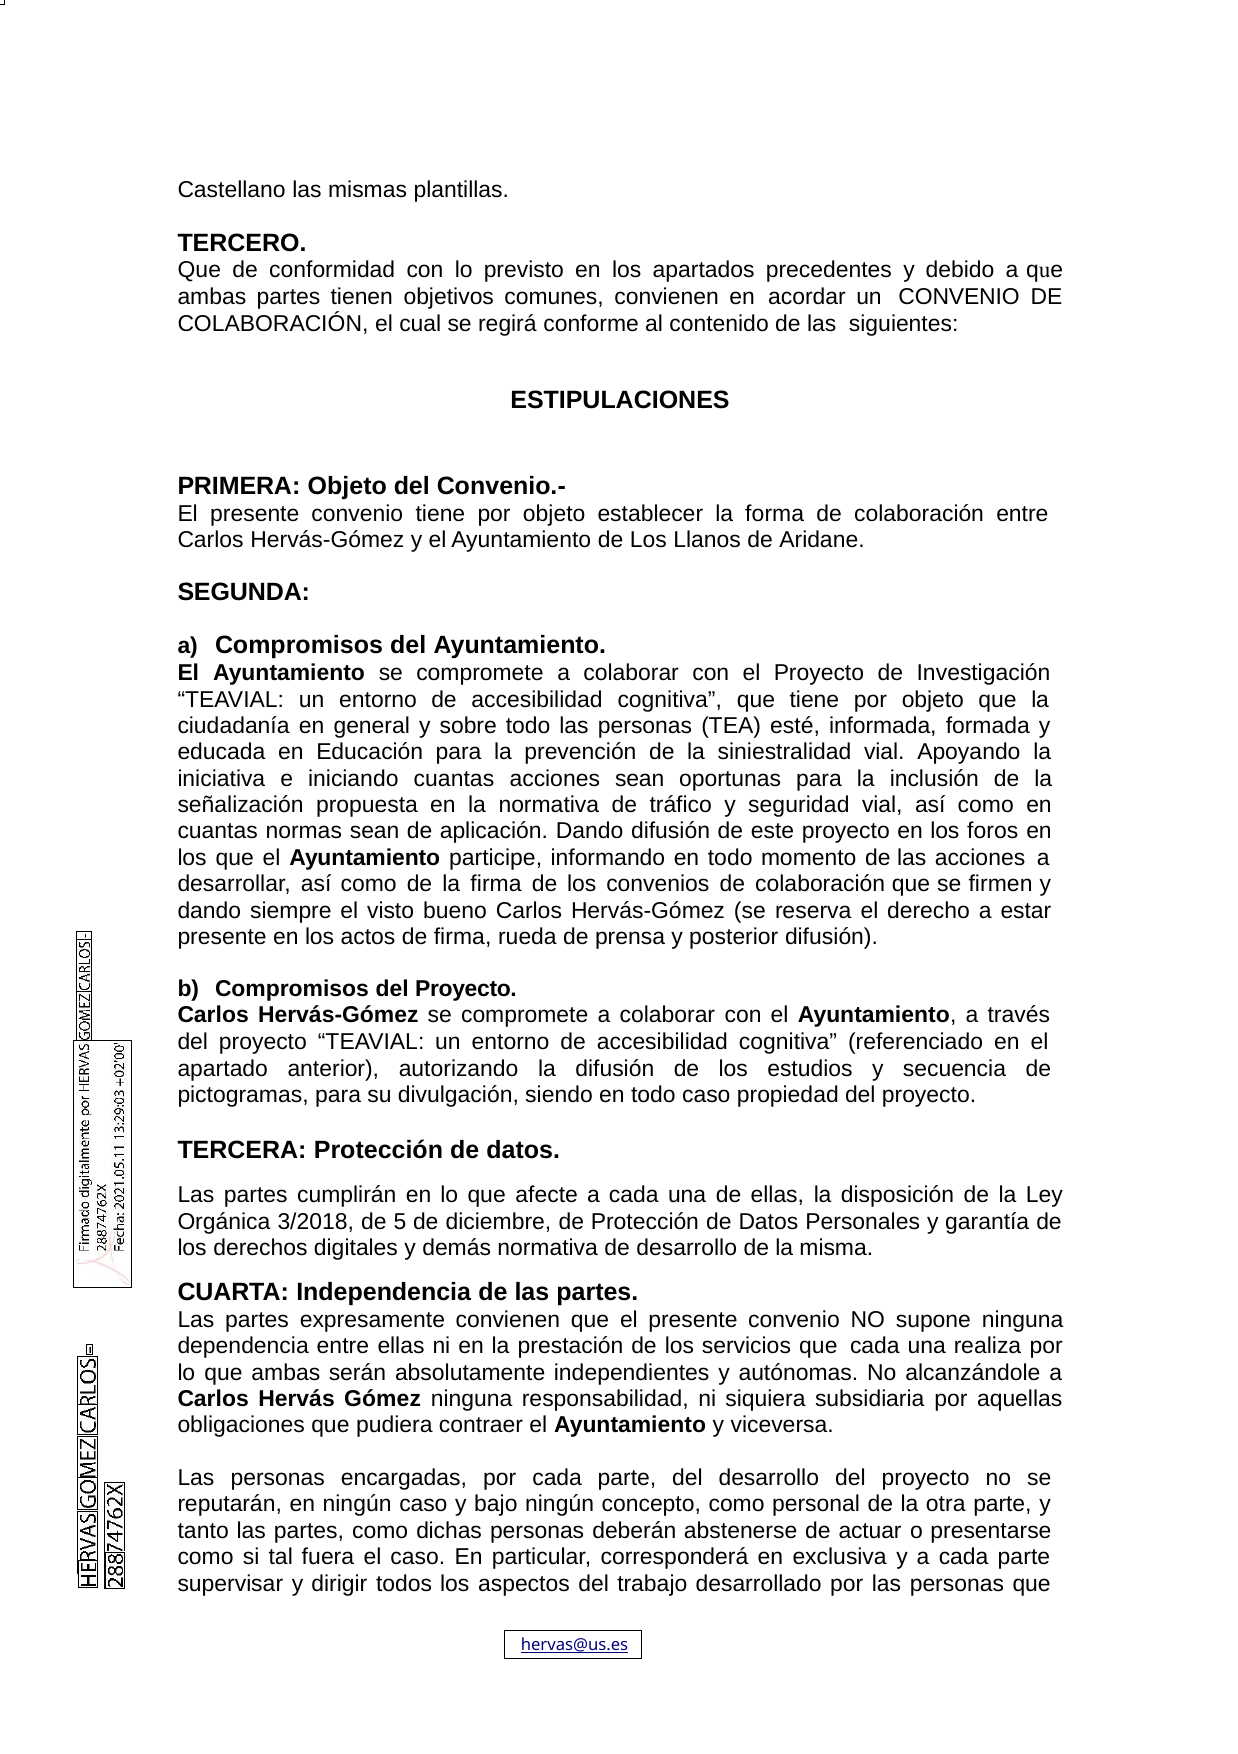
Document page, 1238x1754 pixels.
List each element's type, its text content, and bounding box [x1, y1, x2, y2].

text PRIMERA: Objeto del Convenio.- [177, 472, 1073, 500]
text b) Compromisos del Proyecto. [177, 976, 541, 1002]
text cuantas normas sean de aplicación. Dando difusión de este proyecto en los foros en [177, 818, 1077, 844]
picture [79, 1561, 97, 1587]
text dando siempre el visto bueno Carlos Hervás-Gómez (se reserva el derecho a estar [177, 897, 1077, 923]
text Las personas encargadas, por cada parte, del desarrollo del proyecto no se [177, 1465, 1076, 1491]
text TERCERA: Protección de datos. [177, 1137, 584, 1164]
text CUARTA: Independencia de las partes. [177, 1278, 665, 1306]
text pictogramas, para su divulgación, siendo en todo caso propiedad del proyecto. [177, 1082, 1077, 1108]
text supervisar y dirigir todos los aspectos del trabajo desarrollado por las personas que [177, 1571, 1076, 1596]
picture [77, 940, 91, 991]
picture [106, 1553, 124, 1588]
text presente en los actos de firma, rueda de prensa y posterior difusión). [177, 924, 1077, 949]
text apartado anterior), autorizando la difusión de los estudios y secuencia de [177, 1056, 1077, 1081]
text ciudadanía en general y sobre todo las personas (TEA) esté, informada, formada y [177, 713, 1077, 738]
text El presente convenio tiene por objeto establecer la forma de colaboración entre [177, 501, 1073, 526]
text ESTIPULACIONES [510, 386, 754, 414]
text hervas@us.es [521, 1635, 653, 1654]
text Orgánica 3/2018, de 5 de diciembre, de Protección de Datos Personales y garantía de [177, 1209, 1088, 1234]
picture [78, 1405, 97, 1434]
picture [78, 1357, 97, 1404]
text a) Compromisos del Ayuntamiento. [177, 631, 1076, 659]
text señalización propuesta en la normativa de tráfico y seguridad vial, así como en [177, 792, 1077, 817]
text tanto las partes, como dichas personas deberán abstenerse de actuar o presentarse [177, 1518, 1076, 1543]
picture [78, 1437, 97, 1477]
picture [87, 1345, 92, 1354]
text SEGUNDA: [177, 578, 336, 606]
text los que el Ayuntamiento participe, informando en todo momento de las acciones a [177, 844, 1077, 870]
picture [78, 1478, 97, 1509]
text iniciativa e iniciando cuantas acciones sean oportunas para la inclusión de la [177, 766, 1077, 791]
picture [78, 1512, 97, 1560]
text Que de conformidad con lo previsto en los apartados precedentes y debido a que [177, 257, 1088, 283]
text ambas partes tienen objetivos comunes, convienen en acordar un CONVENIO DE [177, 284, 1088, 309]
text COLABORACIÓN, el cual se regirá conforme al contenido de las siguientes: [177, 310, 1088, 336]
picture [105, 1483, 125, 1552]
text como si tal fuera el caso. En particular, corresponderá en exclusiva y a cada parte [177, 1544, 1076, 1570]
text Carlos Hervás-Gómez y el Ayuntamiento de Los Llanos de Aridane. [177, 527, 1073, 553]
picture [77, 992, 91, 1040]
text Carlos Hervás-Gómez se compromete a colaborar con el Ayuntamiento, a través [177, 1002, 1077, 1028]
text los derechos digitales y demás normativa de desarrollo de la misma. [177, 1235, 1088, 1261]
text “ [177, 686, 185, 712]
picture [505, 1631, 641, 1658]
text desarrollar, así como de la firma de los convenios de colaboración que se firmen y [177, 871, 1077, 897]
text lo que ambas serán absolutamente independientes y autónomas. No alcanzándole a [177, 1359, 1088, 1385]
picture [74, 1041, 131, 1287]
picture [77, 932, 91, 939]
text Castellano las mismas plantillas. [177, 177, 533, 203]
text Las partes expresamente convienen que el presente convenio NO supone ninguna [177, 1307, 1088, 1332]
text dependencia entre ellas ni en la prestación de los servicios que cada una realiza por [177, 1333, 1088, 1359]
text obligaciones que pudiera contraer el Ayuntamiento y viceversa. [177, 1412, 1088, 1438]
text Carlos Hervás Gómez ninguna responsabilidad, ni siquiera subsidiaria por aquellas [177, 1386, 1088, 1411]
text educada en Educación para la prevención de la siniestralidad vial. Apoyando la [177, 739, 1077, 765]
text Las partes cumplirán en lo que afecte a cada una de ellas, la disposición de la Ley [177, 1182, 1088, 1208]
text del proyecto “TEAVIAL: un entorno de accesibilidad cognitiva” (referenciado en el [177, 1029, 1077, 1055]
text reputarán, en ningún caso y bajo ningún concepto, como personal de la otra parte, y [177, 1491, 1076, 1517]
text TERCERO. [177, 229, 331, 257]
text El Ayuntamiento se compromete a colaborar con el Proyecto de Investigación [177, 660, 1076, 685]
text TEAVIAL: un entorno de accesibilidad cognitiva”, que tiene por objeto que la [185, 686, 1076, 712]
